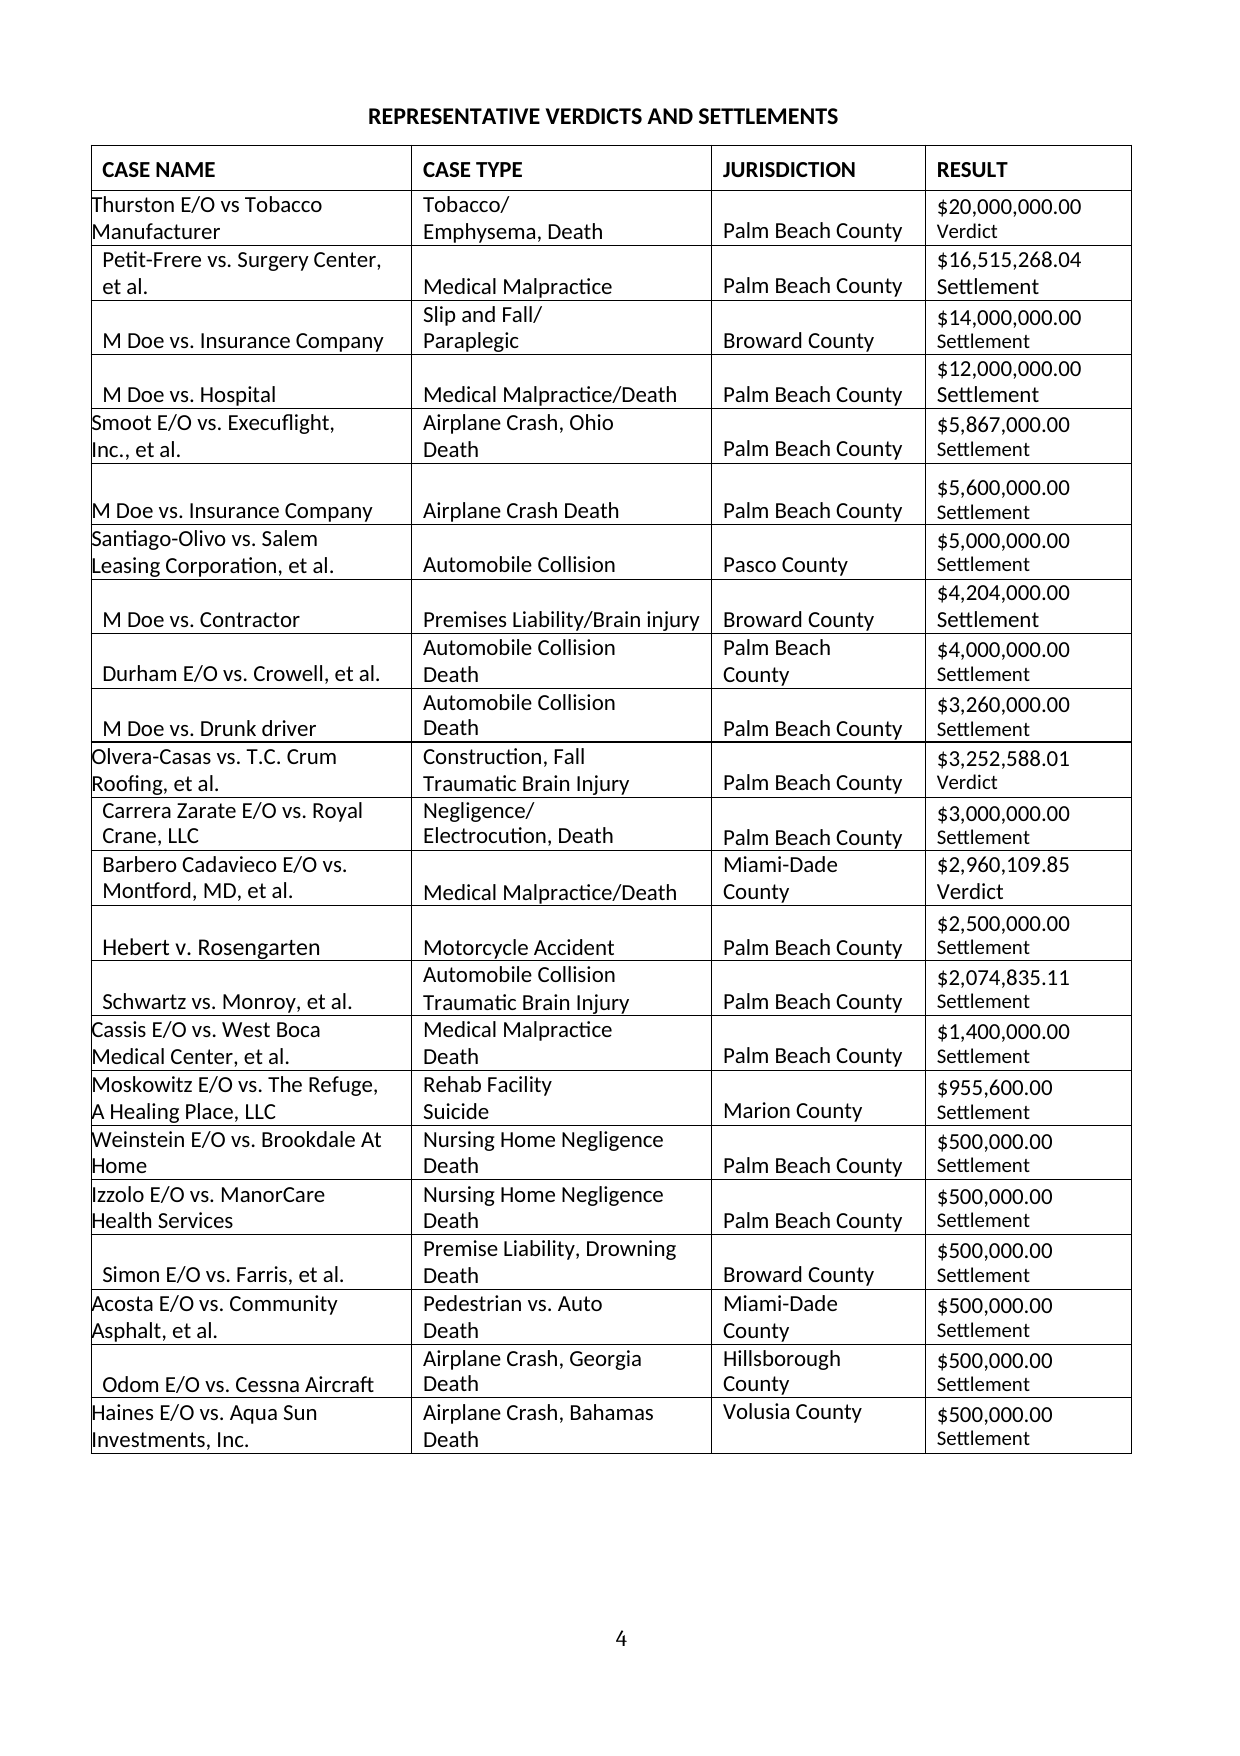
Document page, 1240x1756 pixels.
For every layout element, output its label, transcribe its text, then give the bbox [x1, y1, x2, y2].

table_cell Automobile Collision [412, 525, 711, 578]
table_cell Olvera-Casas vs. T.C. Crum Roofing, et al. [92, 743, 411, 797]
table_cell Thurston E/O vs Tobacco Manufacturer [92, 191, 411, 245]
table_cell Nursing Home Negligence Death [412, 1126, 711, 1179]
table_header RESULT [926, 146, 1131, 190]
table_cell Premise Liability, Drowning Death [412, 1235, 711, 1289]
table_cell Smoot E/O vs. Execuflight, Inc., et al. [92, 409, 411, 463]
table_cell Palm Beach County [712, 1126, 925, 1179]
table_cell M Doe vs. Contractor [92, 580, 411, 633]
table_cell Nursing Home Negligence Death [412, 1180, 711, 1234]
table_cell Palm Beach County [712, 191, 925, 245]
table_cell Negligence/ Electrocution, Death [412, 798, 711, 850]
table_cell Airplane Crash Death [412, 464, 711, 524]
table_cell Automobile Collision Death [412, 689, 711, 741]
table_cell Izzolo E/O vs. ManorCare Health Services [92, 1180, 411, 1234]
table_cell Carrera Zarate E/O vs. Royal Crane, LLC [92, 798, 411, 850]
table_cell Barbero Cadavieco E/O vs. Montford, MD, et al. [92, 851, 411, 905]
table_cell Weinstein E/O vs. Brookdale At Home [92, 1126, 411, 1179]
table_cell Palm Beach County [712, 743, 925, 797]
table_cell Broward County [712, 580, 925, 633]
table_cell $500,000.00 Settlement [926, 1345, 1131, 1397]
table_cell Medical Malpractice/Death [412, 355, 711, 408]
table_cell Medical Malpractice/Death [412, 851, 711, 905]
table_cell Slip and Fall/ Paraplegic [412, 301, 711, 354]
table_cell $12,000,000.00 Settlement [926, 355, 1131, 408]
table_cell $3,000,000.00 Settlement [926, 798, 1131, 850]
table_cell $500,000.00 Settlement [926, 1235, 1131, 1289]
table_cell Hillsborough County [712, 1345, 925, 1397]
table_cell $1,400,000.00 Settlement [926, 1016, 1131, 1070]
table_cell $5,867,000.00 Settlement [926, 409, 1131, 463]
table_cell $2,960,109.85 Verdict [926, 851, 1131, 905]
table_cell $3,260,000.00 Settlement [926, 689, 1131, 741]
table_cell Schwartz vs. Monroy, et al. [92, 961, 411, 1015]
table_cell Palm Beach County [712, 246, 925, 299]
table_cell Motorcycle Accident [412, 906, 711, 960]
table_cell Palm Beach County [712, 798, 925, 850]
table_cell $500,000.00 Settlement [926, 1180, 1131, 1234]
table_cell Simon E/O vs. Farris, et al. [92, 1235, 411, 1289]
table_cell Medical Malpractice [412, 246, 711, 299]
table_cell Haines E/O vs. Aqua Sun Investments, Inc. [92, 1398, 411, 1452]
table_cell $2,500,000.00 Settlement [926, 906, 1131, 960]
table_cell Broward County [712, 301, 925, 354]
table_cell Palm Beach County [712, 634, 925, 688]
table_cell Pedestrian vs. Auto Death [412, 1290, 711, 1344]
table_cell Palm Beach County [712, 464, 925, 524]
table_cell $3,252,588.01 Verdict [926, 743, 1131, 797]
table_cell Palm Beach County [712, 409, 925, 463]
table_header CASE NAME [92, 146, 411, 190]
table_cell Palm Beach County [712, 1180, 925, 1234]
table_cell $16,515,268.04 Settlement [926, 246, 1131, 299]
table_cell $5,600,000.00 Settlement [926, 464, 1131, 524]
table_cell Miami-Dade County [712, 1290, 925, 1344]
table_cell Volusia County [712, 1398, 925, 1452]
table_cell $2,074,835.11 Settlement [926, 961, 1131, 1015]
table_cell Automobile Collision Traumatic Brain Injury [412, 961, 711, 1015]
table_header JURISDICTION [712, 146, 925, 190]
table_cell $500,000.00 Settlement [926, 1398, 1131, 1452]
table_cell $500,000.00 Settlement [926, 1126, 1131, 1179]
table_cell $5,000,000.00 Settlement [926, 525, 1131, 578]
table_header CASE TYPE [412, 146, 711, 190]
table_cell Palm Beach County [712, 689, 925, 741]
table_cell Durham E/O vs. Crowell, et al. [92, 634, 411, 688]
table_cell M Doe vs. Drunk driver [92, 689, 411, 741]
table_cell M Doe vs. Insurance Company [92, 301, 411, 354]
table_cell Moskowitz E/O vs. The Refuge, A Healing Place, LLC [92, 1071, 411, 1125]
table_cell Rehab Facility Suicide [412, 1071, 711, 1125]
table_cell Tobacco/ Emphysema, Death [412, 191, 711, 245]
table_cell Hebert v. Rosengarten [92, 906, 411, 960]
table_cell Airplane Crash, Georgia Death [412, 1345, 711, 1397]
table_cell Broward County [712, 1235, 925, 1289]
table_cell $4,000,000.00 Settlement [926, 634, 1131, 688]
table_cell M Doe vs. Hospital [92, 355, 411, 408]
table_cell Pasco County [712, 525, 925, 578]
table_cell Palm Beach County [712, 906, 925, 960]
table_cell Medical Malpractice Death [412, 1016, 711, 1070]
table_cell Automobile Collision Death [412, 634, 711, 688]
table_cell $500,000.00 Settlement [926, 1290, 1131, 1344]
subtitle REPRESENTATIVE VERDICTS AND SETTLEMENTS [332, 101, 874, 131]
table_cell Acosta E/O vs. Community Asphalt, et al. [92, 1290, 411, 1344]
table_cell Santiago-Olivo vs. Salem Leasing Corporation, et al. [92, 525, 411, 578]
table_cell Cassis E/O vs. West Boca Medical Center, et al. [92, 1016, 411, 1070]
table_cell Palm Beach County [712, 355, 925, 408]
table_cell Airplane Crash, Bahamas Death [412, 1398, 711, 1452]
table_cell $4,204,000.00 Settlement [926, 580, 1131, 633]
table_cell Odom E/O vs. Cessna Aircraft [92, 1345, 411, 1397]
table_cell Construction, Fall Traumatic Brain Injury [412, 743, 711, 797]
table_cell $14,000,000.00 Settlement [926, 301, 1131, 354]
table_cell Palm Beach County [712, 961, 925, 1015]
table_cell Airplane Crash, Ohio Death [412, 409, 711, 463]
table_cell Premises Liability/Brain injury [412, 580, 711, 633]
table_cell M Doe vs. Insurance Company [92, 464, 411, 524]
table_cell $20,000,000.00 Verdict [926, 191, 1131, 245]
table_cell Petit-Frere vs. Surgery Center, et al. [92, 246, 411, 299]
table_cell Marion County [712, 1071, 925, 1125]
table_cell Palm Beach County [712, 1016, 925, 1070]
table_cell Miami-Dade County [712, 851, 925, 905]
table_cell $955,600.00 Settlement [926, 1071, 1131, 1125]
